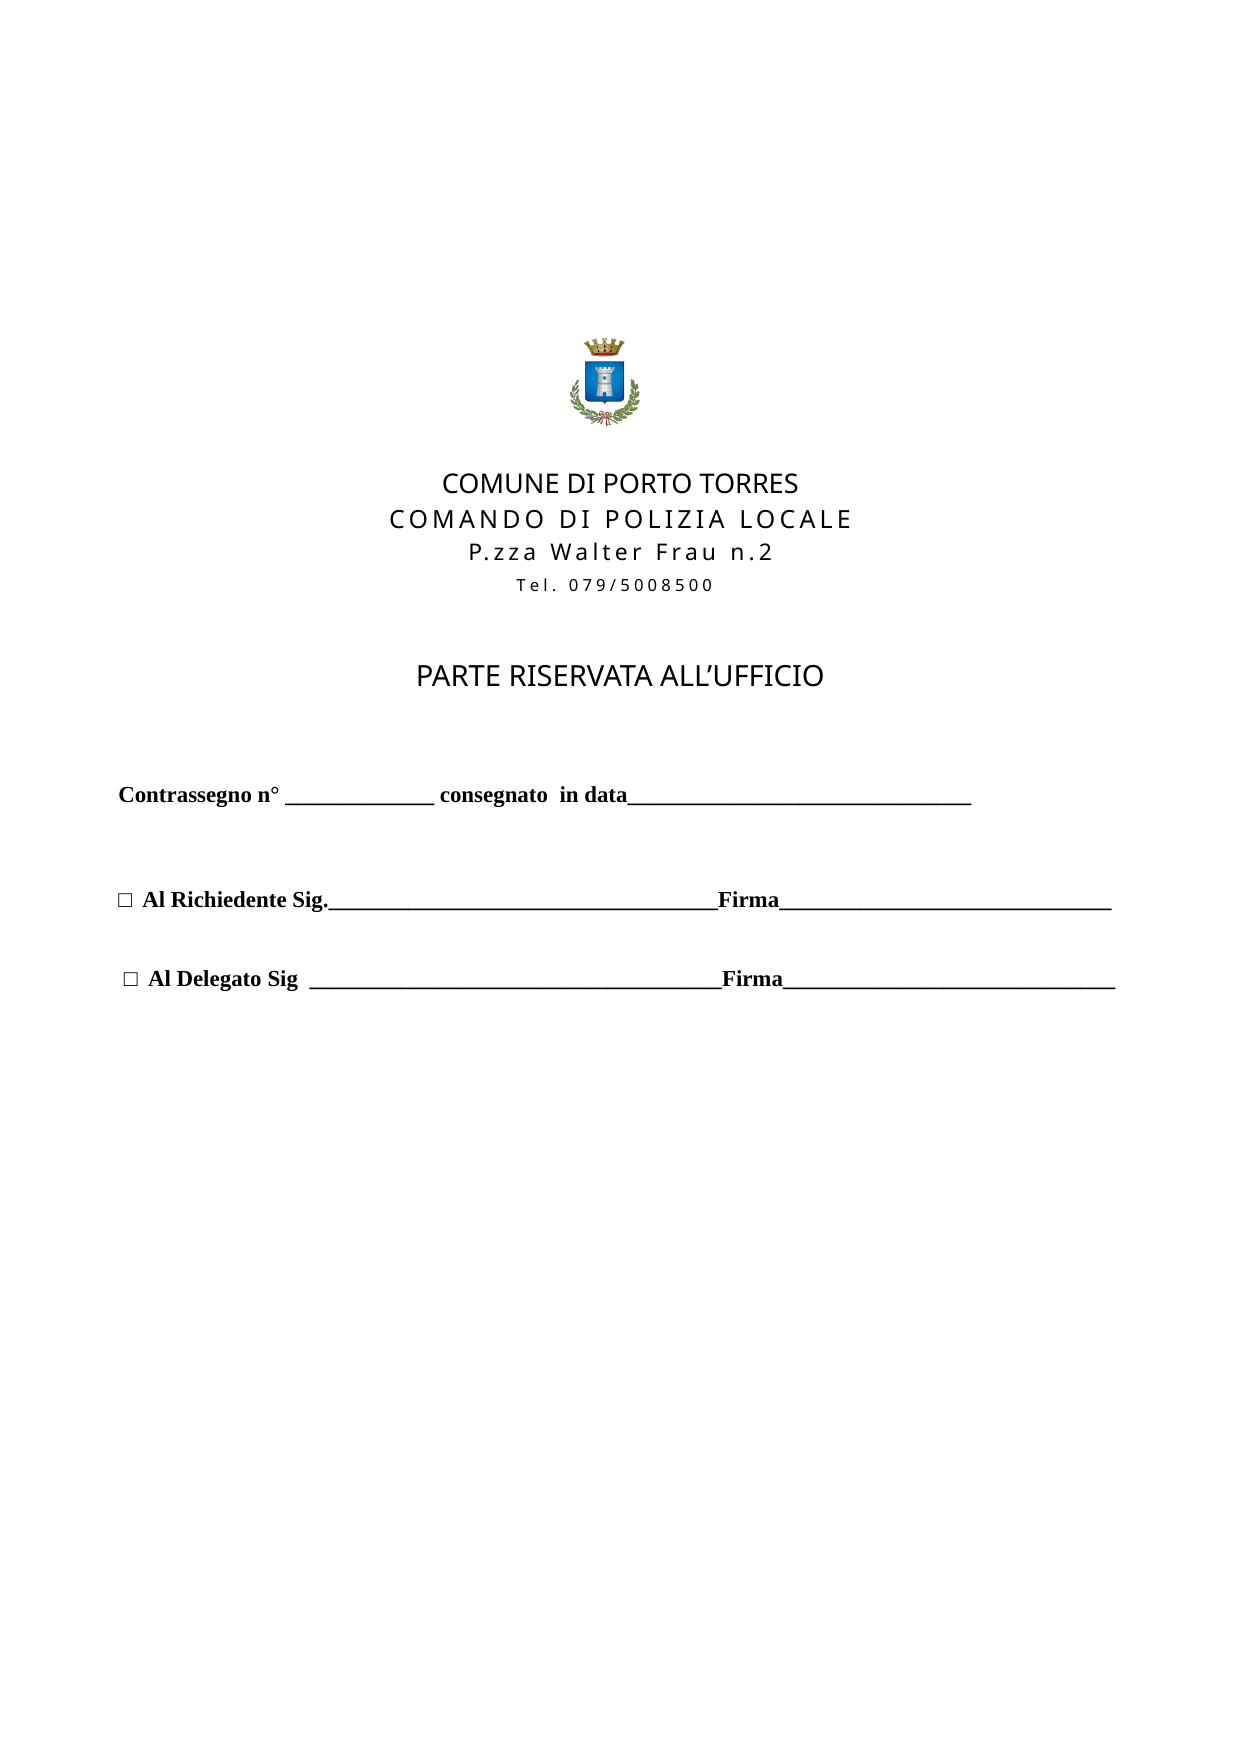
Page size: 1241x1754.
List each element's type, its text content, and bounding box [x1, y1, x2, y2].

text □ Al Delegato Sig ____________________________________Firma_____________________________ [118, 965, 1122, 992]
text Contrassegno n° _____________ consegnato in data______________________________ [118, 781, 1122, 807]
picture [522, 338, 690, 428]
text □ Al Richiedente Sig.__________________________________Firma_____________________________ [118, 886, 1122, 913]
text P.zza Walter Frau n.2 [118, 536, 1122, 567]
text Tel. 079/5008500 [44, 567, 1122, 598]
text PARTE RISERVATA ALL’UFFICIO [118, 655, 1122, 695]
text COMANDO DI POLIZIA LOCALE [118, 502, 1122, 536]
text COMUNE DI PORTO TORRES [118, 465, 1122, 502]
